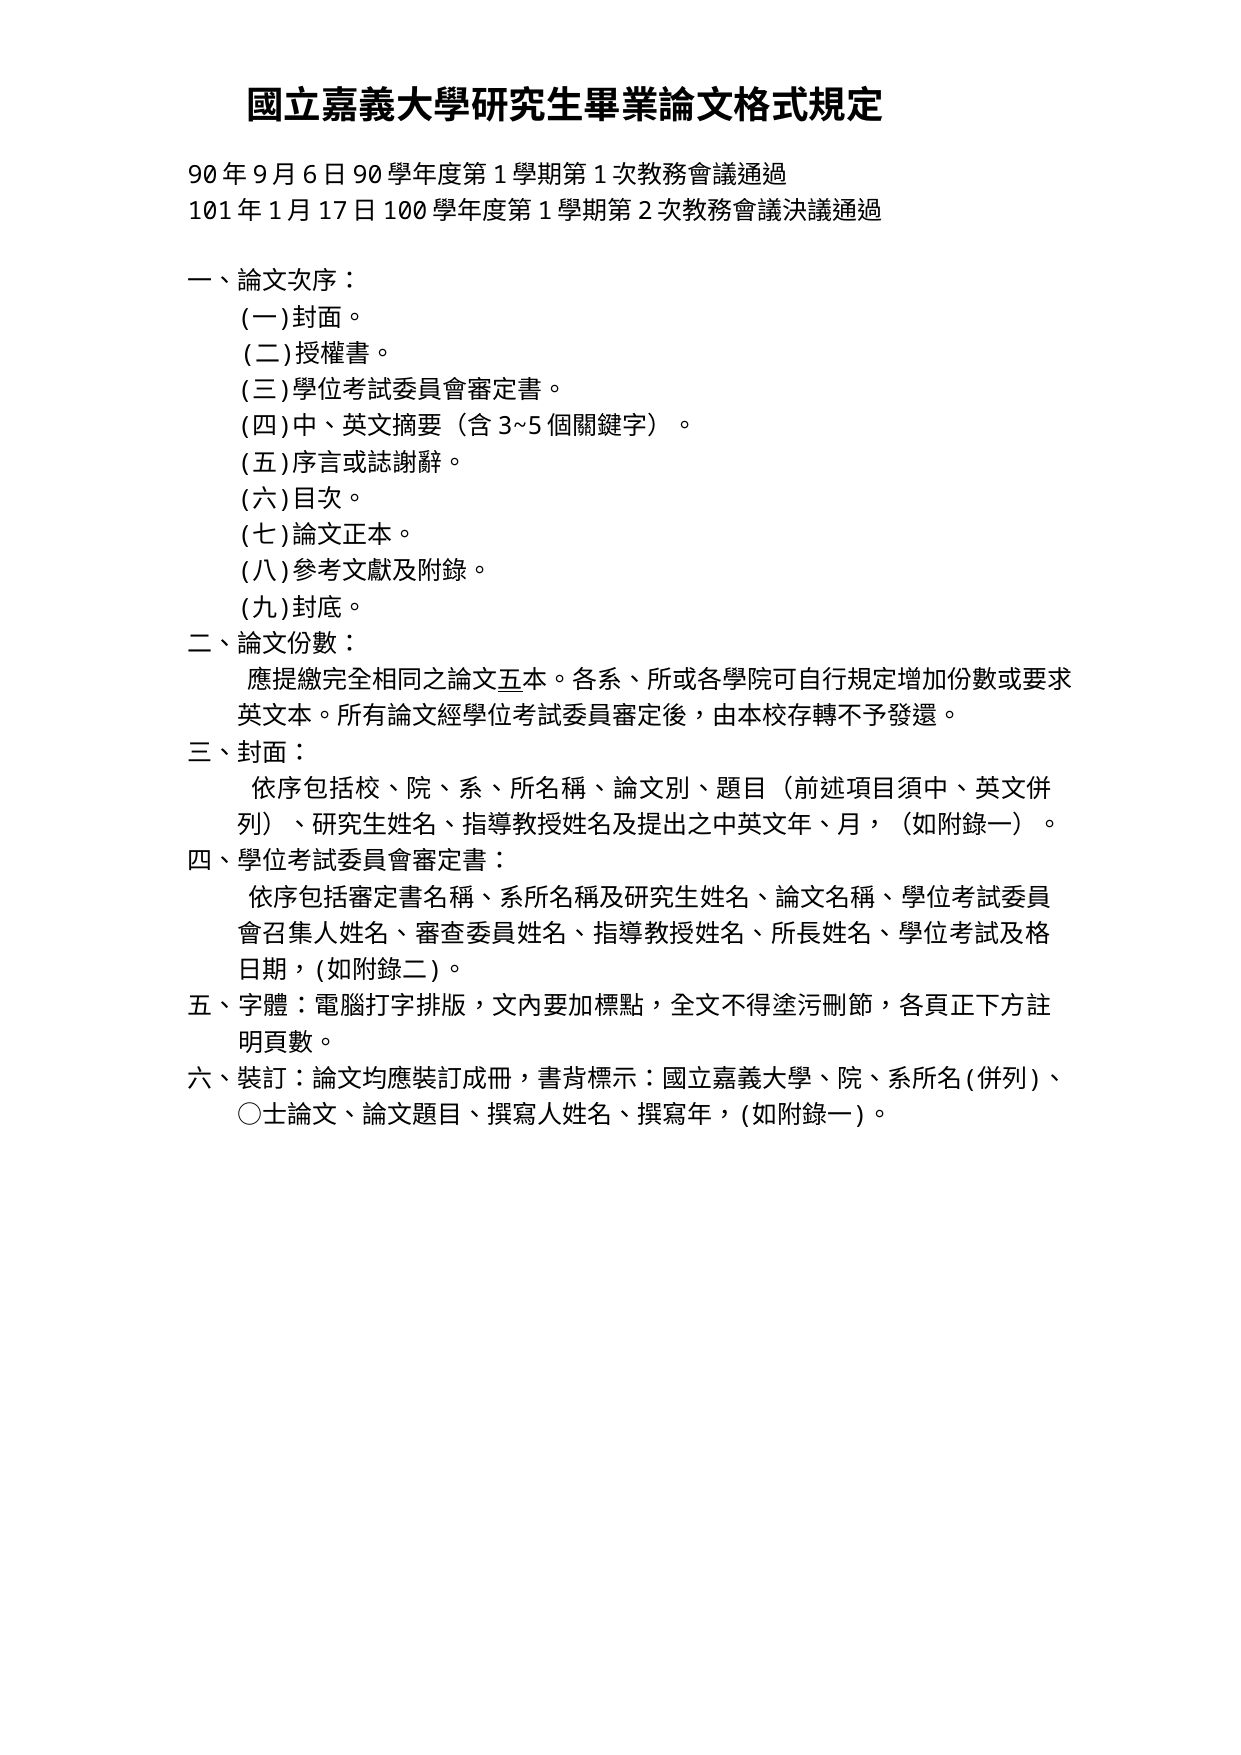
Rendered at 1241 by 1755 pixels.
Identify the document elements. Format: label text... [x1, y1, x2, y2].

text (一)封面。 [237, 297, 1053, 333]
text (八)參考文獻及附錄。 [237, 551, 1053, 587]
text (六)目次。 [237, 478, 1053, 514]
text (五)序言或誌謝辭。 [237, 442, 1053, 478]
text 90年9月6日90學年度第1學期第1次教務會議通過 [187, 154, 1087, 191]
text (九)封底。 [237, 587, 1053, 623]
text (三)學位考試委員會審定書。 [237, 369, 1053, 406]
text 101年1月17日100學年度第1學期第2次教務會議決議通過 [187, 191, 1087, 227]
text (二)授權書。 [225, 333, 1053, 369]
text 應提繳完全相同之論文五本。各系、所或各學院可自行規定增加份數或要求英文本。所有論文經學位考試委員審定後，由本校存轉不予發還。 [187, 659, 1087, 732]
text 依序包括審定書名稱、系所名稱及研究生姓名、論文名稱、學位考試委員會召集人姓名、審查委員姓名、指導教授姓名、所長姓名、學位考試及格日期，(如附錄二)。 [187, 877, 1053, 986]
text 依序包括校、院、系、所名稱、論文別、題目（前述項目須中、英文併列）、研究生姓名、指導教授姓名及提出之中英文年、月，（如附錄一）。 [187, 768, 1053, 841]
text 五、字體：電腦打字排版，文內要加標點，全文不得塗污刪節，各頁正下方註明頁數。 [187, 986, 1053, 1058]
text (四)中、英文摘要（含3~5個關鍵字）。 [237, 406, 1053, 442]
text 三、封面： [187, 732, 1053, 768]
text (七)論文正本。 [237, 514, 1053, 551]
text 國立嘉義大學研究生畢業論文格式規定 [187, 75, 1053, 129]
text 六、裝訂：論文均應裝訂成冊，書背標示：國立嘉義大學、院、系所名(併列)、○士論文、論文題目、撰寫人姓名、撰寫年，(如附錄一)。 [187, 1058, 1087, 1131]
text 四、學位考試委員會審定書： [187, 841, 1053, 877]
text 一、論文次序： [187, 261, 1053, 297]
text 二、論文份數： [187, 623, 1053, 659]
